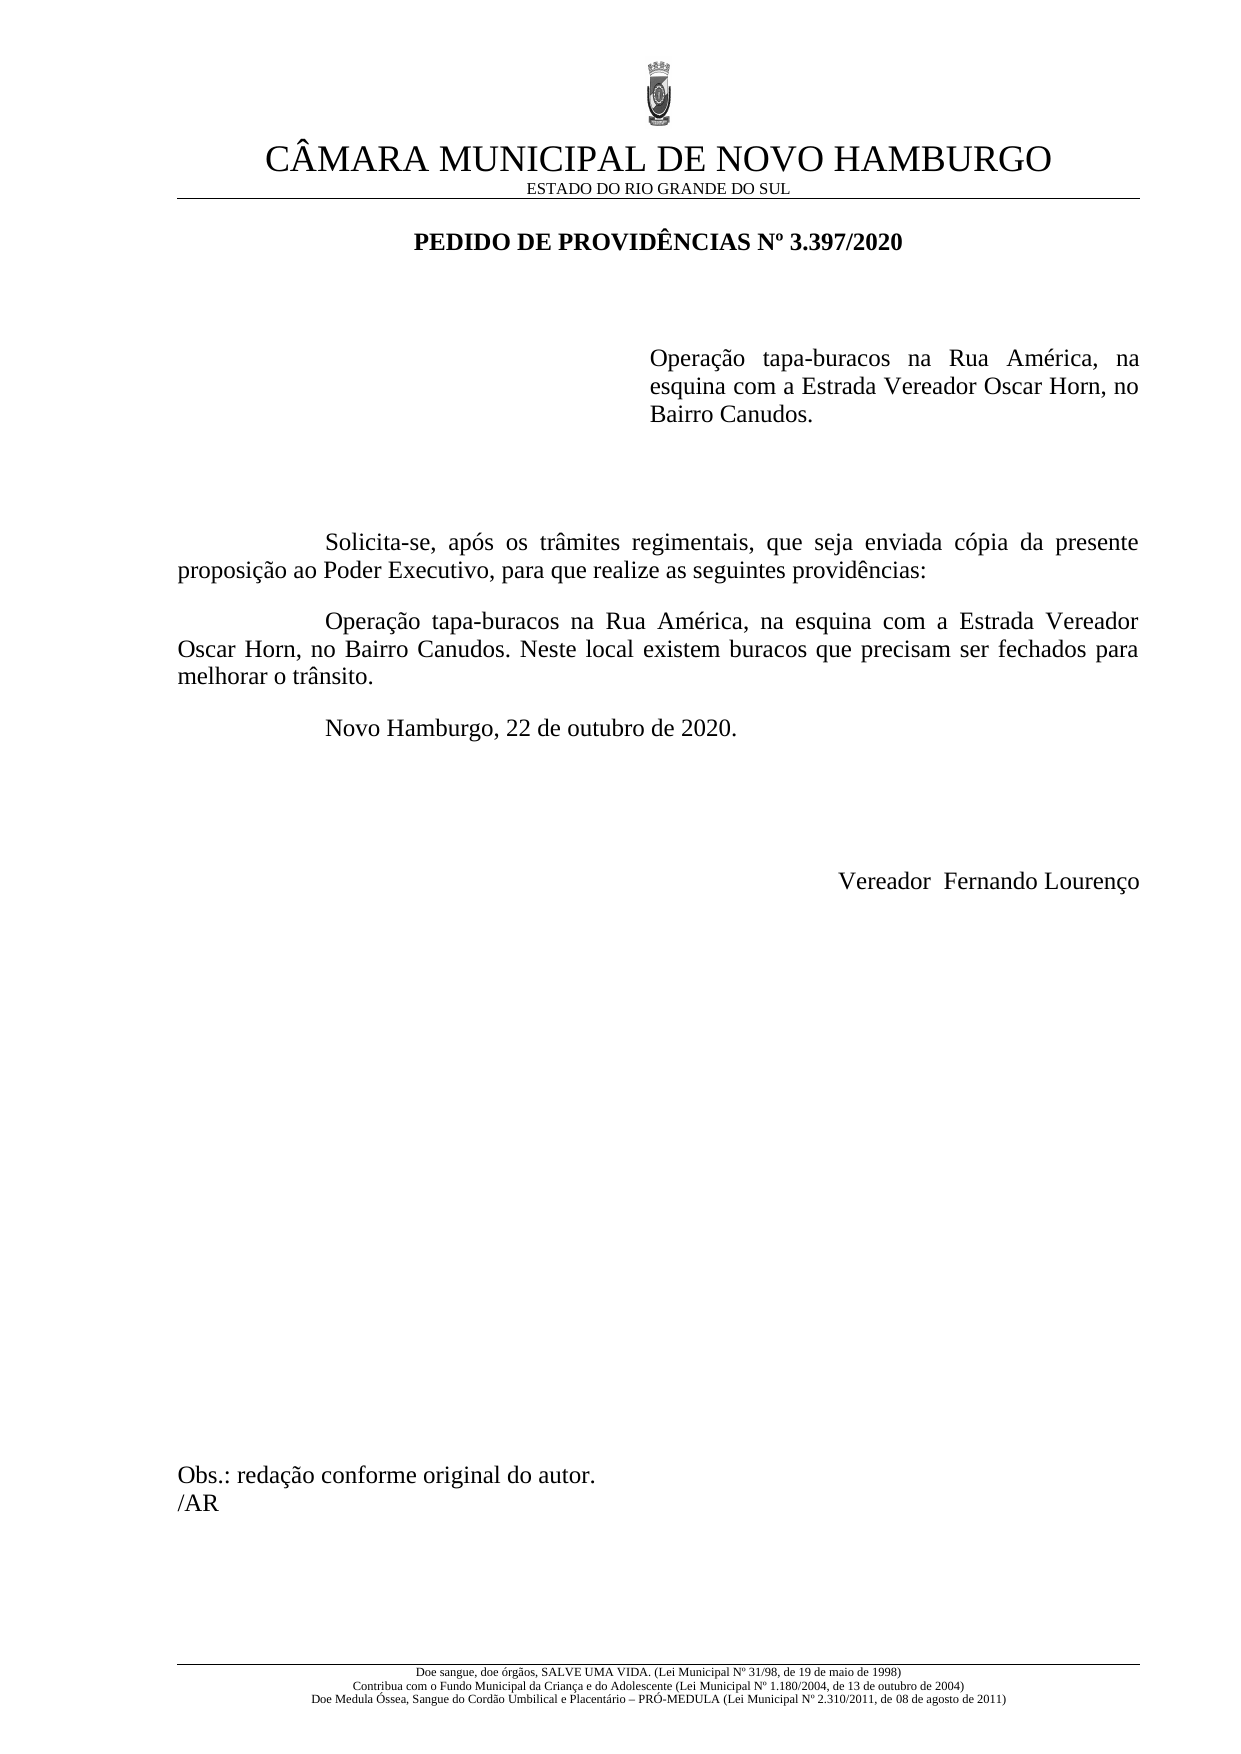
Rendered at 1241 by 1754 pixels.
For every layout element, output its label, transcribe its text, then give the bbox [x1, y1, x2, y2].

text Vereador Fernando Lourenço [177, 867, 1140, 895]
text Operação tapa-buracos na Rua América, na esquina com a Estrada Vereador Oscar Horn, no Bairro Canudos. [649, 344, 1140, 428]
text PEDIDO DE PROVIDÊNCIAS Nº 3.397/2020 [177, 228, 1140, 256]
text Obs.: redação conforme original do autor. [177, 1461, 1140, 1489]
text Novo Hamburgo, 22 de outubro de 2020. [177, 714, 1140, 741]
text /AR [177, 1489, 1140, 1516]
text Operação tapa-buracos na Rua América, na esquina com a Estrada Vereador Oscar Horn, no Bairro Canudos. Neste local existem buracos que precisam ser fechados para melhorar o trânsito. [177, 607, 1140, 690]
text Solicita-se, após os trâmites regimentais, que seja enviada cópia da presente proposição ao Poder Executivo, para que realize as seguintes providências: [177, 528, 1140, 583]
